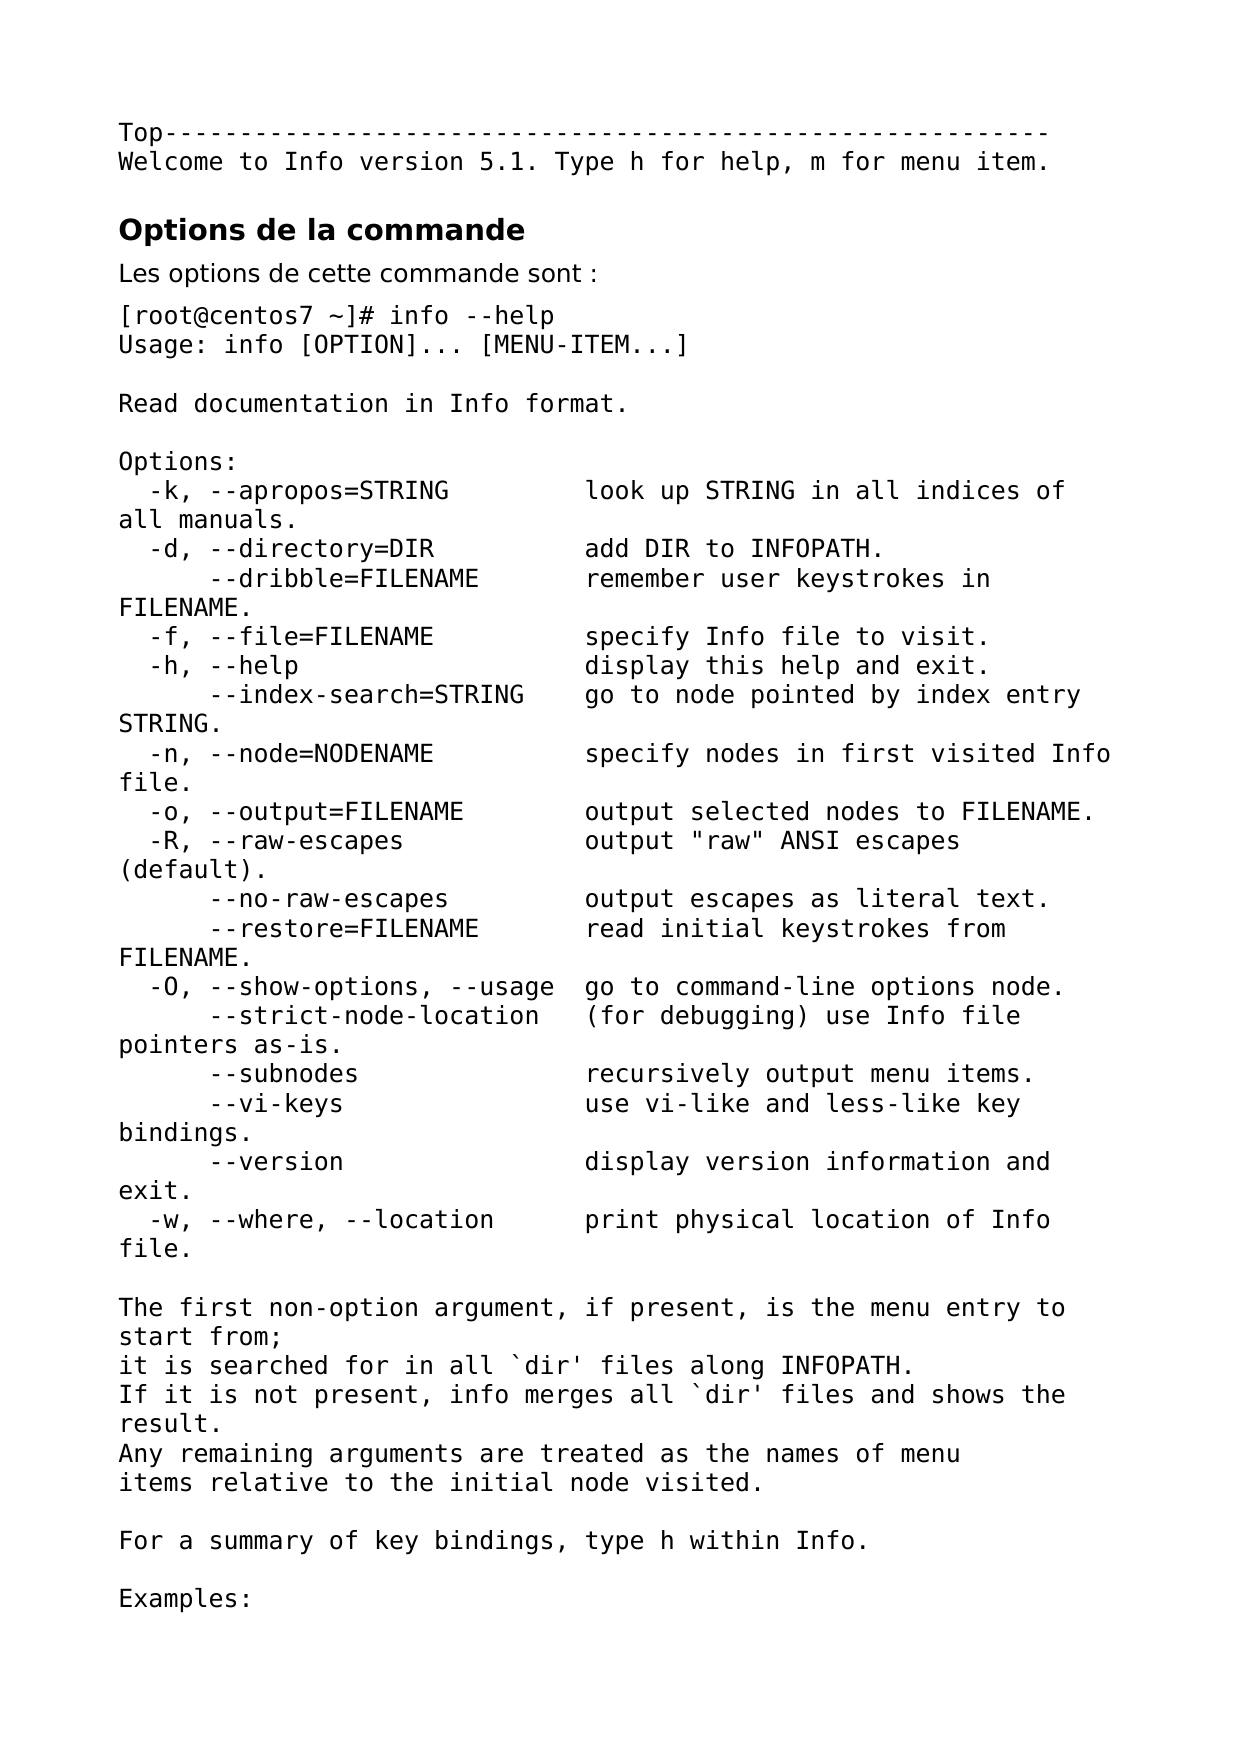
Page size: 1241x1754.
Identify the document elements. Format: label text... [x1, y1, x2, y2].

text [root@centos7 ~]# info --help Usage: info [OPTION]... [MENU-ITEM...] Read documentation in Info format. Options: -k, --apropos=STRING look up STRING in all indices of all manuals. -d, --directory=DIR add DIR to INFOPATH. --dribble=FILENAME remember user keystrokes in FILENAME. -f, --file=FILENAME specify Info file to visit. -h, --help display this help and exit. --index-search=STRING go to node pointed by index entry STRING. -n, --node=NODENAME specify nodes in first visited Info file. -o, --output=FILENAME output selected nodes to FILENAME. -R, --raw-escapes output "raw" ANSI escapes (default). --no-raw-escapes output escapes as literal text. --restore=FILENAME read initial keystrokes from FILENAME. -O, --show-options, --usage go to command-line options node. --strict-node-location (for debugging) use Info file pointers as-is. --subnodes recursively output menu items. --vi-keys use vi-like and less-like key bindings. --version display version information and exit. -w, --where, --location print physical location of Info file. The first non-option argument, if present, is the menu entry to start from; it is searched for in all `dir' files along INFOPATH. If it is not present, info merges all `dir' files and shows the result. Any remaining arguments are treated as the names of menu items relative to the initial node visited. For a summary of key bindings, type h within Info. Examples: [118, 301, 1122, 1614]
text --Top----------------------------------------------------------- Welcome to Info version 5.1. Type h for help, m for menu item. [118, 118, 1122, 176]
subtitle Options de la commande [118, 213, 1122, 247]
text Les options de cette commande sont : [118, 260, 1122, 289]
